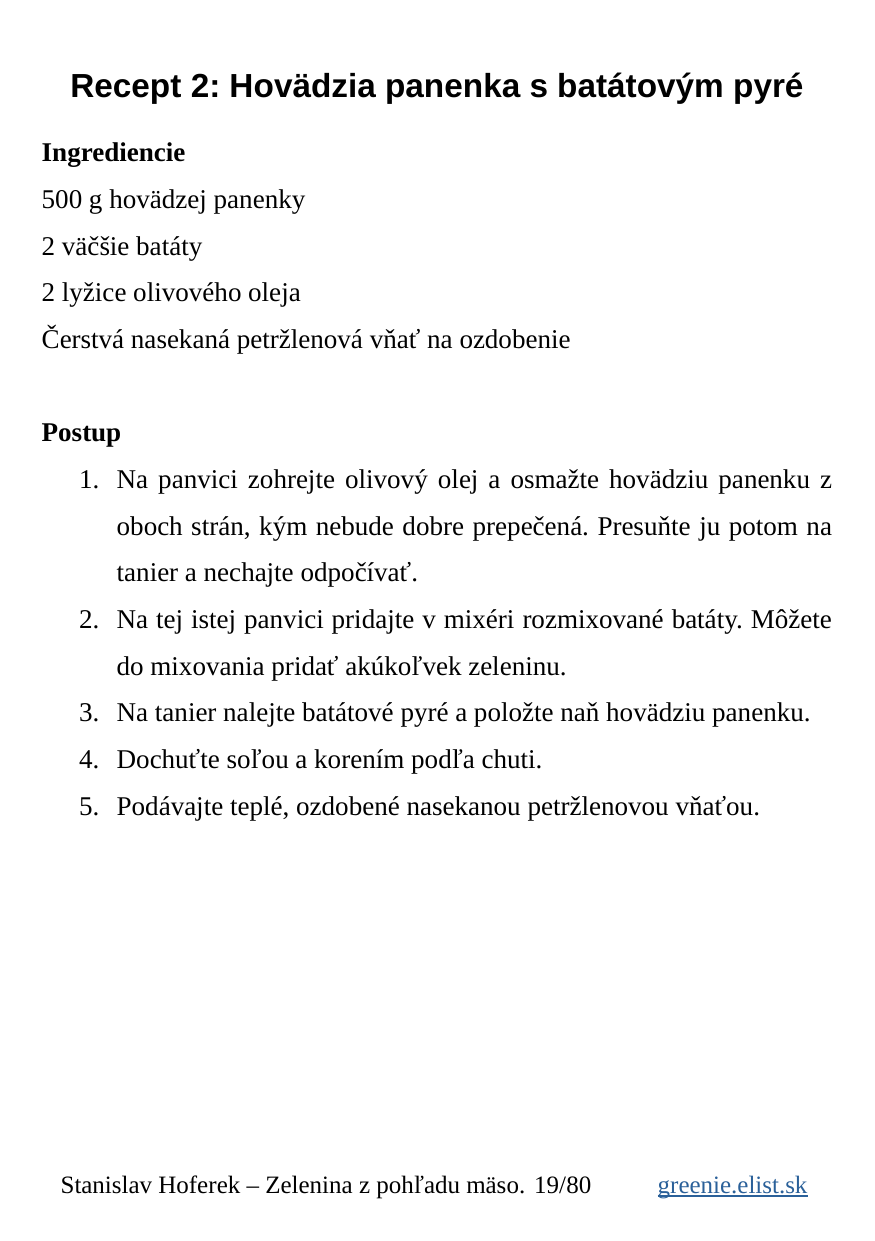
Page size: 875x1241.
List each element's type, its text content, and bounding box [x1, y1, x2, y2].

list Na panvici zohrejte olivový olej a osmažte hovädziu panenku z oboch strán, kým nebude dobre prepečená. Presuňte ju potom na tanier a nechajte odpočívať. [79, 463, 833, 588]
text 2 väčšie batáty [41, 230, 833, 261]
text Postup [41, 416, 833, 448]
text 500 g hovädzej panenky [41, 183, 833, 214]
list Dochuťte soľou a korením podľa chuti. [79, 743, 833, 774]
list Na tanier nalejte batátové pyré a položte naň hovädziu panenku. [79, 696, 833, 728]
list Podávajte teplé, ozdobené nasekanou petržlenovou vňaťou. [79, 790, 833, 821]
text Ingrediencie [41, 136, 833, 168]
text 2 lyžice olivového oleja [41, 276, 833, 308]
subtitle Recept 2: Hovädzia panenka s batátovým pyré [41, 66, 833, 105]
list Na tej istej panvici pridajte v mixéri rozmixované batáty. Môžete do mixovania pridať akúkoľvek zeleninu. [79, 603, 833, 681]
text Čerstvá nasekaná petržlenová vňať na ozdobenie [41, 323, 833, 354]
